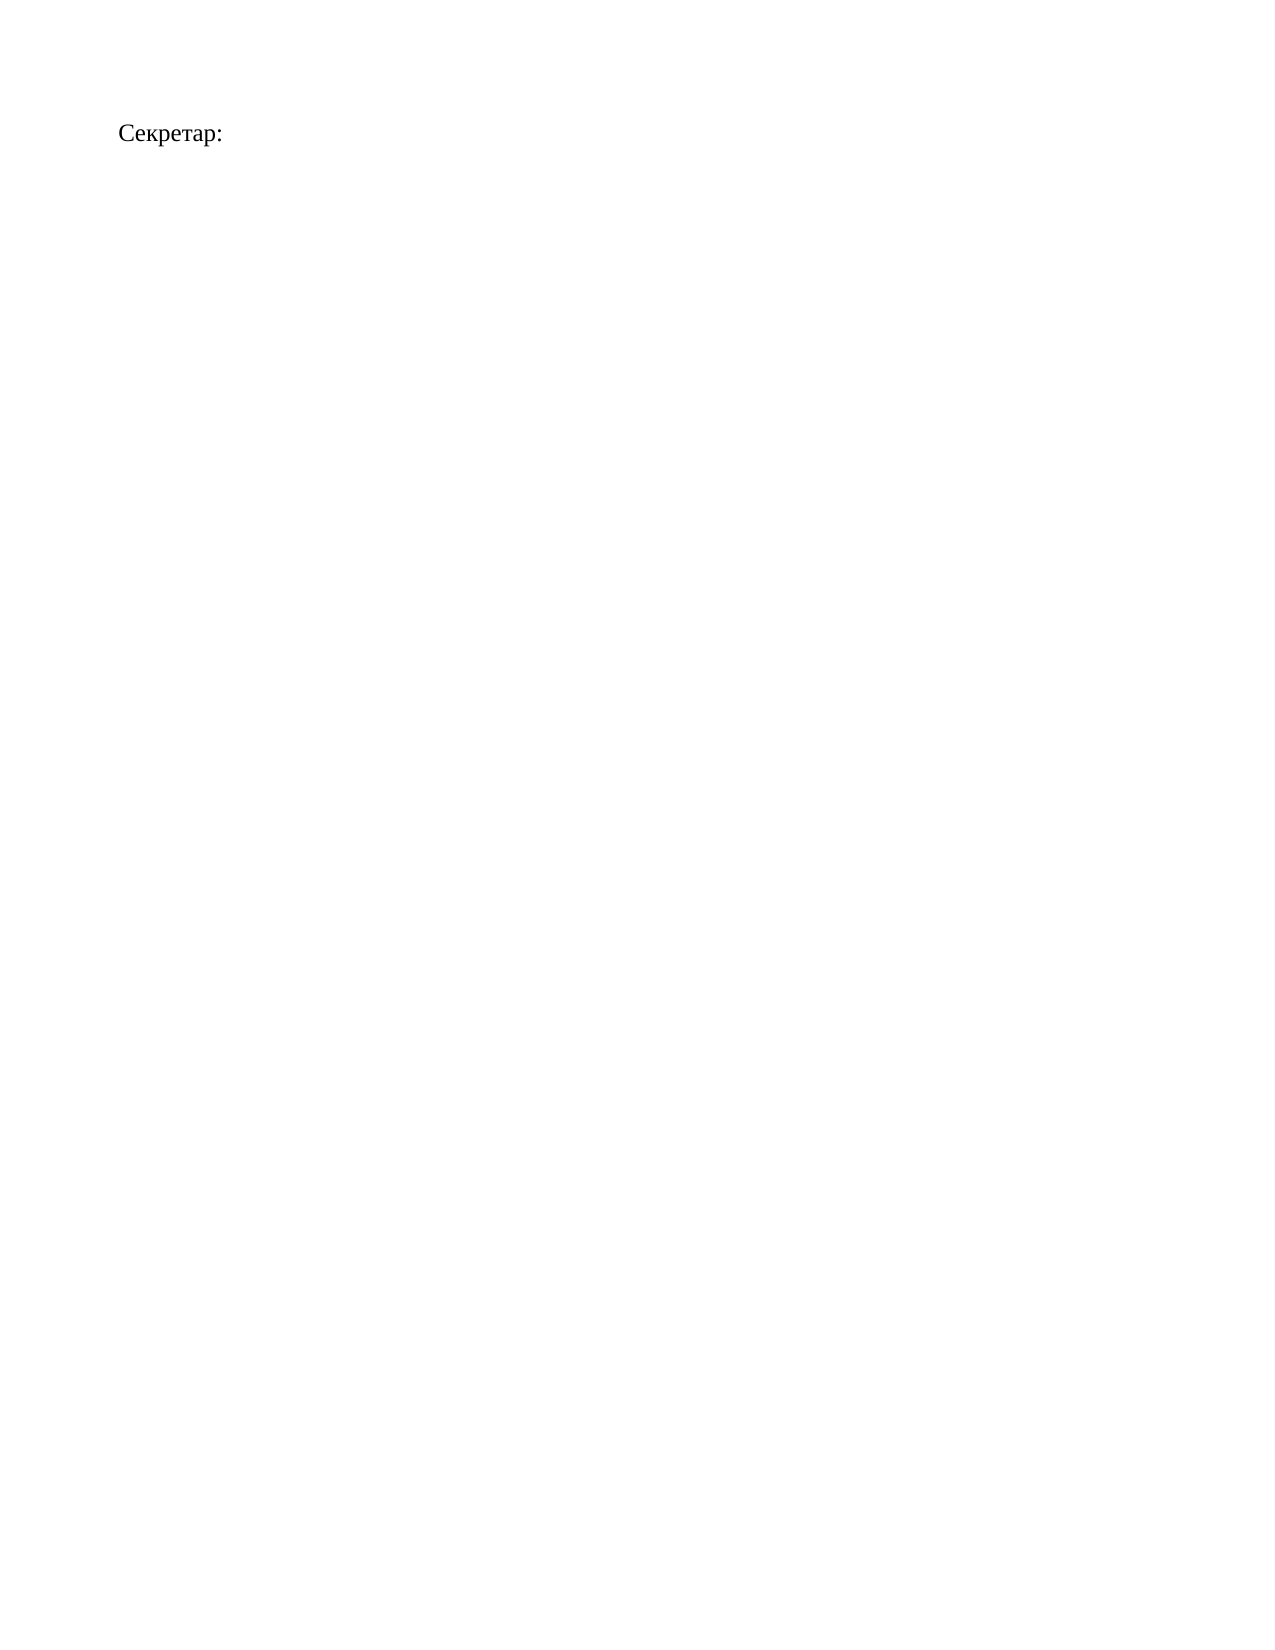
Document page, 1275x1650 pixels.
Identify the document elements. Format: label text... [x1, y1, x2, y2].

text Секретар: [118, 118, 1157, 147]
